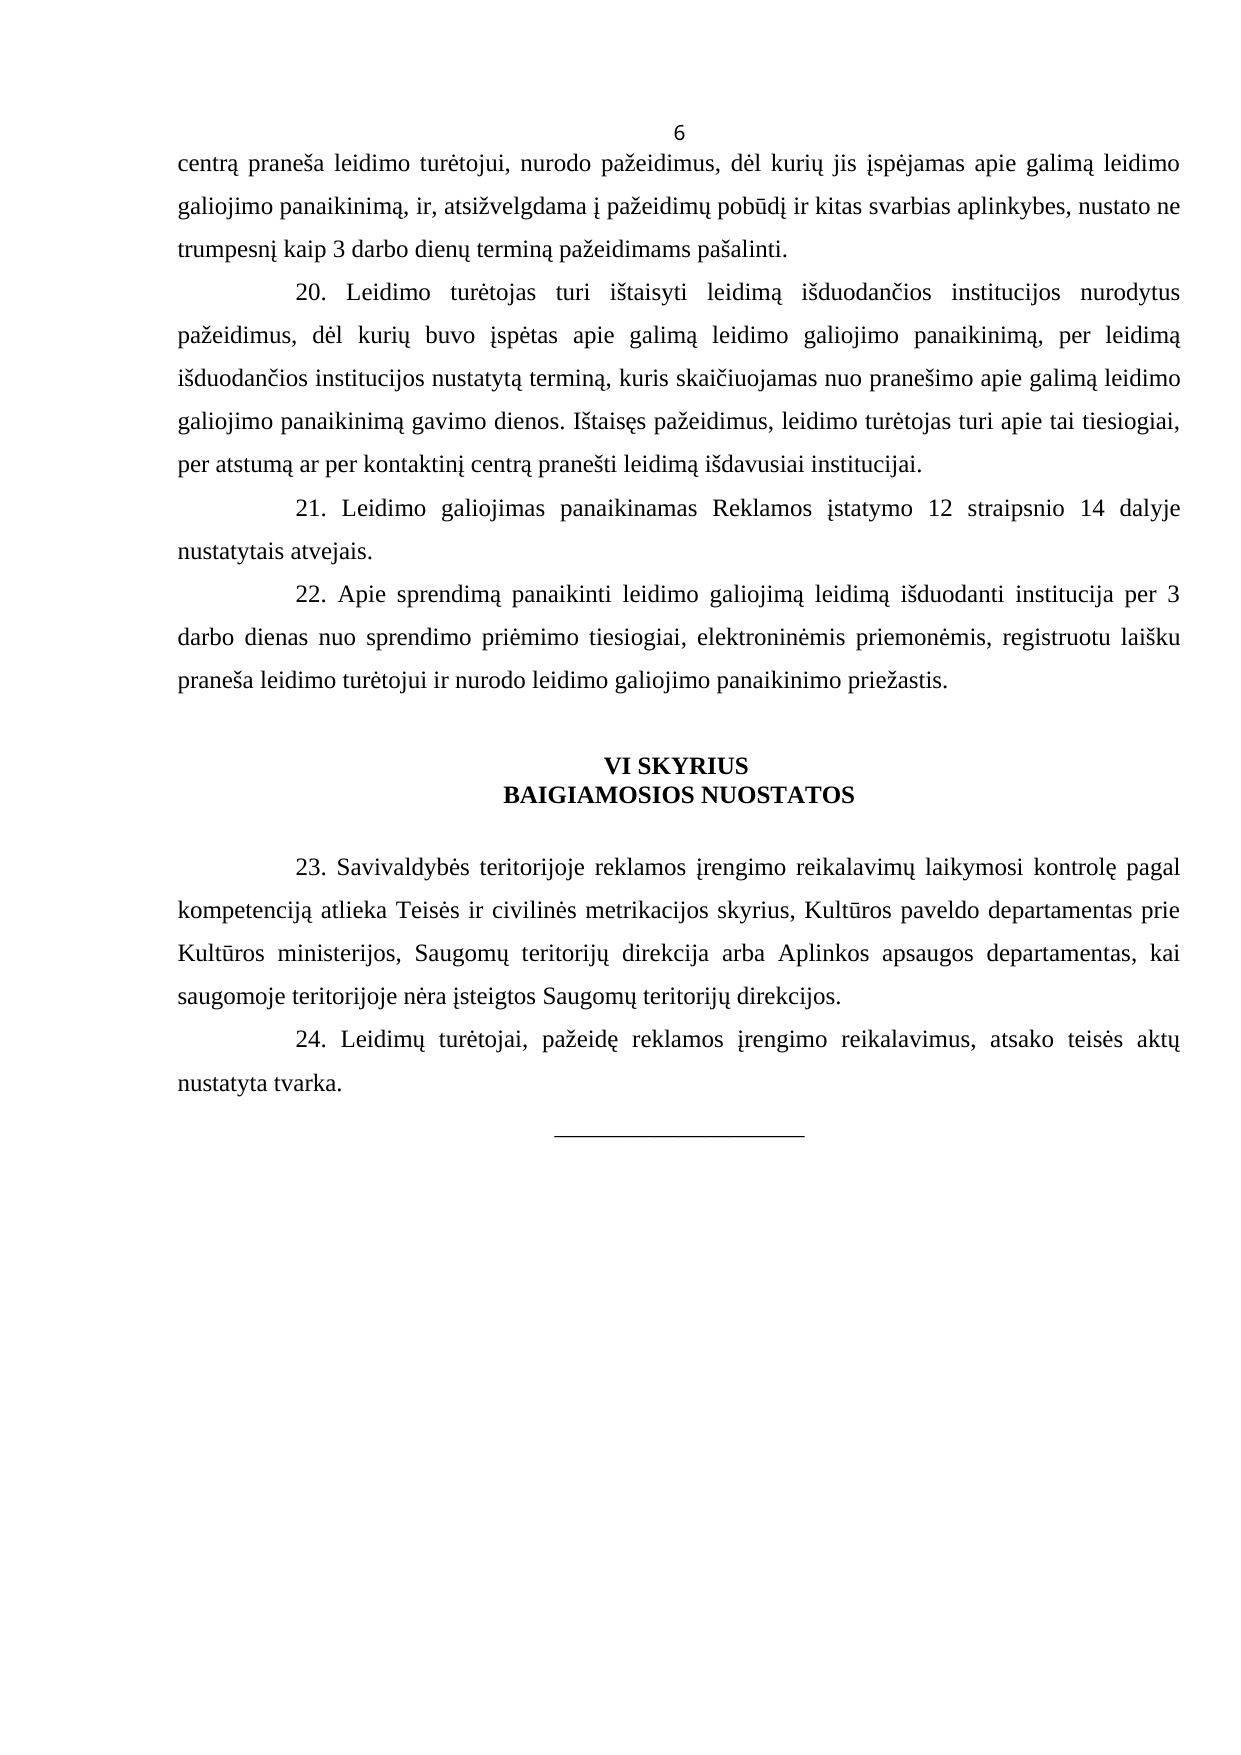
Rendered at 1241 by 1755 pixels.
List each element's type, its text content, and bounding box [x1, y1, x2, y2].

text 20. Leidimo turėtojas turi ištaisyti leidimą išduodančios institucijos nurodytus pažeidimus, dėl kurių buvo įspėtas apie galimą leidimo galiojimo panaikinimą, per leidimą išduodančios institucijos nustatytą terminą, kuris skaičiuojamas nuo pranešimo apie galimą leidimo galiojimo panaikinimą gavimo dienos. Ištaisęs pažeidimus, leidimo turėtojas turi apie tai tiesiogiai, per atstumą ar per kontaktinį centrą pranešti leidimą išdavusiai institucijai. [177, 277, 1181, 478]
text 24. Leidimų turėtojai, pažeidę reklamos įrengimo reikalavimus, atsako teisės aktų nustatyta tvarka. [177, 1024, 1181, 1096]
text ____________________ [177, 1111, 1181, 1139]
text VI SKYRIUS [177, 751, 1181, 780]
text 22. Apie sprendimą panaikinti leidimo galiojimą leidimą išduodanti institucija per 3 darbo dienas nuo sprendimo priėmimo tiesiogiai, elektroninėmis priemonėmis, registruotu laišku praneša leidimo turėtojui ir nurodo leidimo galiojimo panaikinimo priežastis. [177, 579, 1181, 694]
text 23. Savivaldybės teritorijoje reklamos įrengimo reikalavimų laikymosi kontrolę pagal kompetenciją atlieka Teisės ir civilinės metrikacijos skyrius, Kultūros paveldo departamentas prie Kultūros ministerijos, Saugomų teritorijų direkcija arba Aplinkos apsaugos departamentas, kai saugomoje teritorijoje nėra įsteigtos Saugomų teritorijų direkcijos. [177, 852, 1181, 1010]
text centrą praneša leidimo turėtojui, nurodo pažeidimus, dėl kurių jis įspėjamas apie galimą leidimo galiojimo panaikinimą, ir, atsižvelgdama į pažeidimų pobūdį ir kitas svarbias aplinkybes, nustato ne trumpesnį kaip 3 darbo dienų terminą pažeidimams pašalinti. [177, 148, 1181, 263]
text BAIGIAMOSIOS NUOSTATOS [177, 780, 1181, 809]
text 21. Leidimo galiojimas panaikinamas Reklamos įstatymo 12 straipsnio 14 dalyje nustatytais atvejais. [177, 493, 1181, 564]
